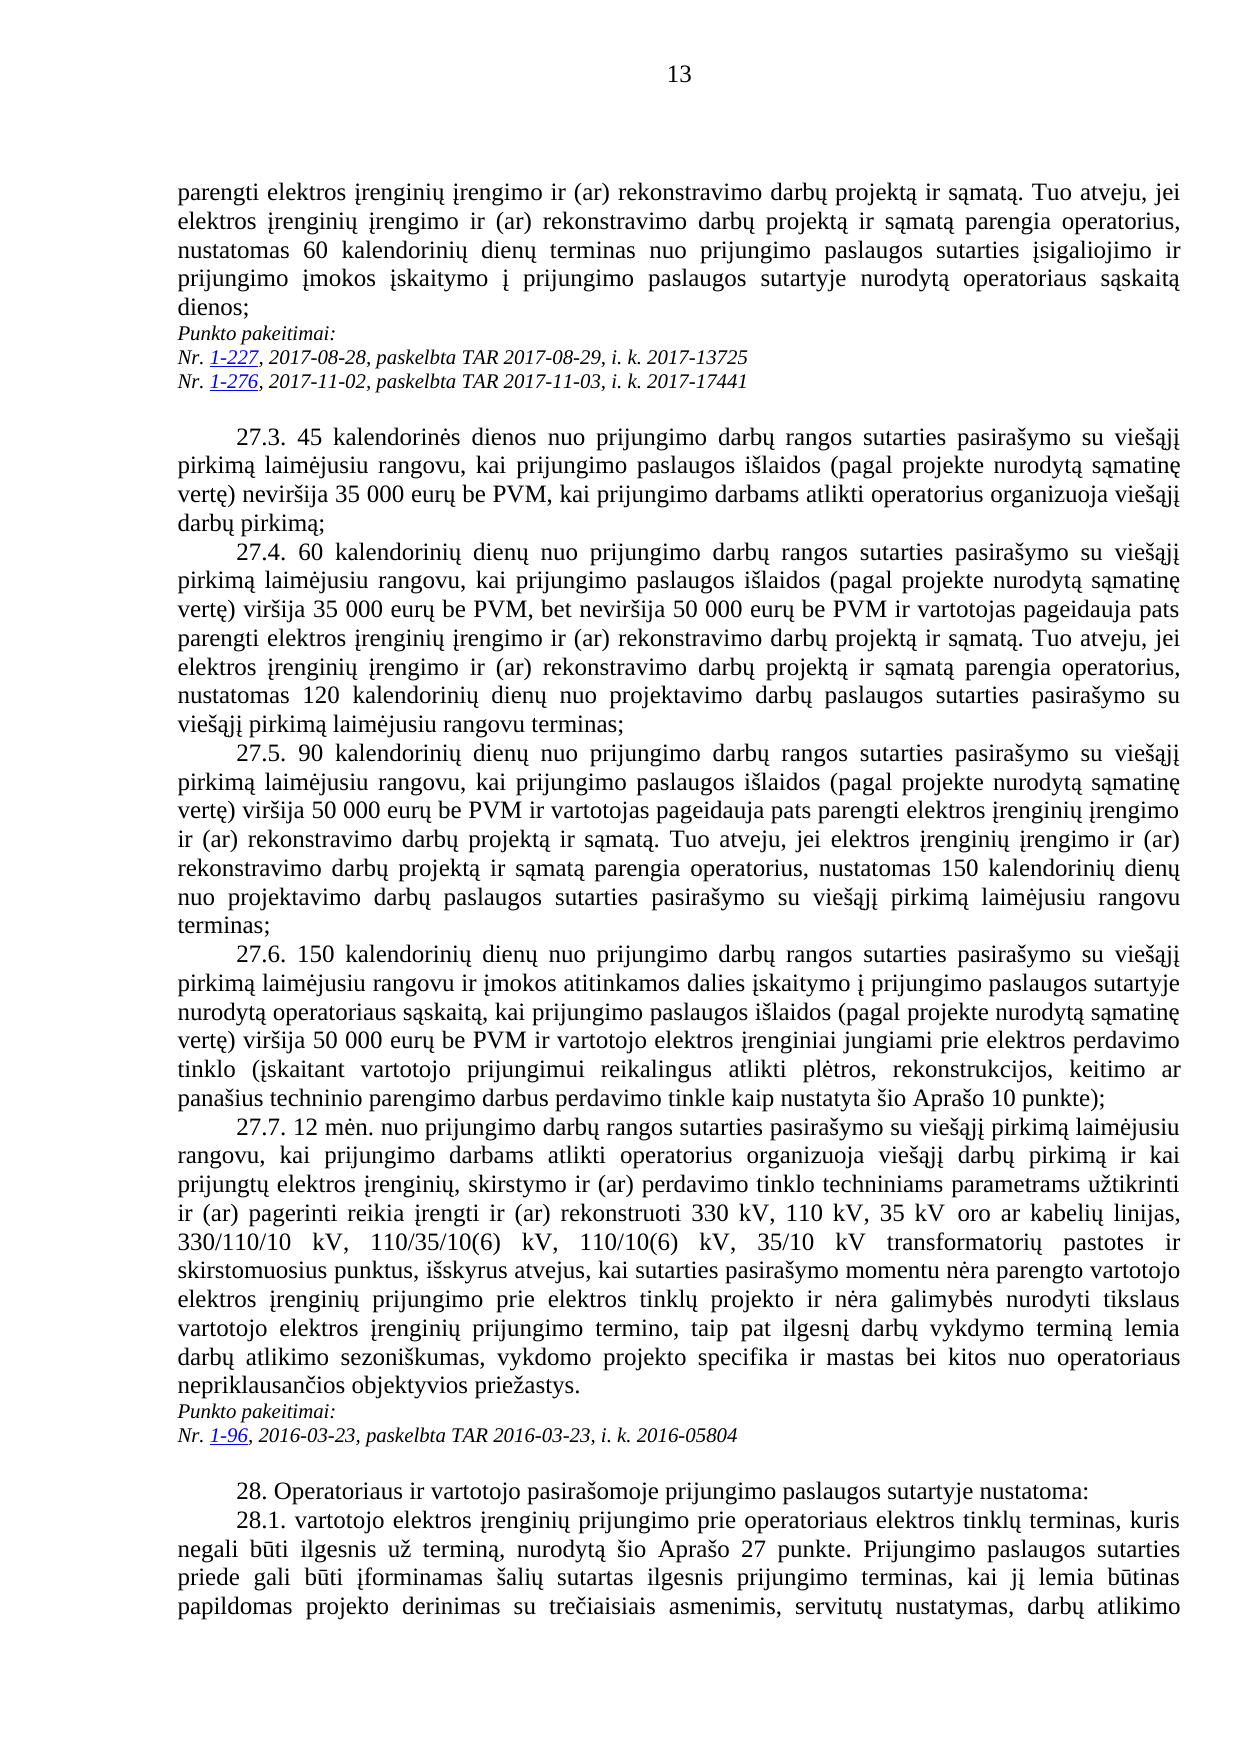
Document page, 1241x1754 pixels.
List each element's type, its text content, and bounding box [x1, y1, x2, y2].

text parengti elektros įrenginių įrengimo ir (ar) rekonstravimo darbų projektą ir sąmatą. Tuo atveju, jei elektros įrenginių įrengimo ir (ar) rekonstravimo darbų projektą ir sąmatą parengia operatorius, nustatomas 60 kalendorinių dienų terminas nuo prijungimo paslaugos sutarties įsigaliojimo ir prijungimo įmokos įskaitymo į prijungimo paslaugos sutartyje nurodytą operatoriaus sąskaitą dienos; [177, 177, 1181, 321]
text Nr. 1-227, 2017-08-28, paskelbta TAR 2017-08-29, i. k. 2017-13725 [177, 345, 1181, 369]
text 27.3. 45 kalendorinės dienos nuo prijungimo darbų rangos sutarties pasirašymo su viešąjį pirkimą laimėjusiu rangovu, kai prijungimo paslaugos išlaidos (pagal projekte nurodytą sąmatinę vertę) neviršija 35 000 eurų be PVM, kai prijungimo darbams atlikti operatorius organizuoja viešąjį darbų pirkimą; [177, 422, 1181, 537]
text 28. Operatoriaus ir vartotojo pasirašomoje prijungimo paslaugos sutartyje nustatoma: [177, 1476, 1181, 1505]
text Nr. 1-96, 2016-03-23, paskelbta TAR 2016-03-23, i. k. 2016-05804 [177, 1423, 1181, 1447]
text Punkto pakeitimai: [177, 1399, 1181, 1423]
text 27.7. 12 mėn. nuo prijungimo darbų rangos sutarties pasirašymo su viešąjį pirkimą laimėjusiu rangovu, kai prijungimo darbams atlikti operatorius organizuoja viešąjį darbų pirkimą ir kai prijungtų elektros įrenginių, skirstymo ir (ar) perdavimo tinklo techniniams parametrams užtikrinti ir (ar) pagerinti reikia įrengti ir (ar) rekonstruoti 330 kV, 110 kV, 35 kV oro ar kabelių linijas, 330/110/10 kV, 110/35/10(6) kV, 110/10(6) kV, 35/10 kV transformatorių pastotes ir skirstomuosius punktus, išskyrus atvejus, kai sutarties pasirašymo momentu nėra parengto vartotojo elektros įrenginių prijungimo prie elektros tinklų projekto ir nėra galimybės nurodyti tikslaus vartotojo elektros įrenginių prijungimo termino, taip pat ilgesnį darbų vykdymo terminą lemia darbų atlikimo sezoniškumas, vykdomo projekto specifika ir mastas bei kitos nuo operatoriaus nepriklausančios objektyvios priežastys. [177, 1112, 1181, 1399]
text Nr. 1-276, 2017-11-02, paskelbta TAR 2017-11-03, i. k. 2017-17441 [177, 369, 1181, 393]
text 28.1. vartotojo elektros įrenginių prijungimo prie operatoriaus elektros tinklų terminas, kuris negali būti ilgesnis už terminą, nurodytą šio Aprašo 27 punkte. Prijungimo paslaugos sutarties priede gali būti įforminamas šalių sutartas ilgesnis prijungimo terminas, kai jį lemia būtinas papildomas projekto derinimas su trečiaisiais asmenimis, servitutų nustatymas, darbų atlikimo [177, 1505, 1181, 1620]
text 27.5. 90 kalendorinių dienų nuo prijungimo darbų rangos sutarties pasirašymo su viešąjį pirkimą laimėjusiu rangovu, kai prijungimo paslaugos išlaidos (pagal projekte nurodytą sąmatinę vertę) viršija 50 000 eurų be PVM ir vartotojas pageidauja pats parengti elektros įrenginių įrengimo ir (ar) rekonstravimo darbų projektą ir sąmatą. Tuo atveju, jei elektros įrenginių įrengimo ir (ar) rekonstravimo darbų projektą ir sąmatą parengia operatorius, nustatomas 150 kalendorinių dienų nuo projektavimo darbų paslaugos sutarties pasirašymo su viešąjį pirkimą laimėjusiu rangovu terminas; [177, 738, 1181, 939]
text Punkto pakeitimai: [177, 321, 1181, 345]
text 27.4. 60 kalendorinių dienų nuo prijungimo darbų rangos sutarties pasirašymo su viešąjį pirkimą laimėjusiu rangovu, kai prijungimo paslaugos išlaidos (pagal projekte nurodytą sąmatinę vertę) viršija 35 000 eurų be PVM, bet neviršija 50 000 eurų be PVM ir vartotojas pageidauja pats parengti elektros įrenginių įrengimo ir (ar) rekonstravimo darbų projektą ir sąmatą. Tuo atveju, jei elektros įrenginių įrengimo ir (ar) rekonstravimo darbų projektą ir sąmatą parengia operatorius, nustatomas 120 kalendorinių dienų nuo projektavimo darbų paslaugos sutarties pasirašymo su viešąjį pirkimą laimėjusiu rangovu terminas; [177, 537, 1181, 738]
text 27.6. 150 kalendorinių dienų nuo prijungimo darbų rangos sutarties pasirašymo su viešąjį pirkimą laimėjusiu rangovu ir įmokos atitinkamos dalies įskaitymo į prijungimo paslaugos sutartyje nurodytą operatoriaus sąskaitą, kai prijungimo paslaugos išlaidos (pagal projekte nurodytą sąmatinę vertę) viršija 50 000 eurų be PVM ir vartotojo elektros įrenginiai jungiami prie elektros perdavimo tinklo (įskaitant vartotojo prijungimui reikalingus atlikti plėtros, rekonstrukcijos, keitimo ar panašius techninio parengimo darbus perdavimo tinkle kaip nustatyta šio Aprašo 10 punkte); [177, 939, 1181, 1112]
